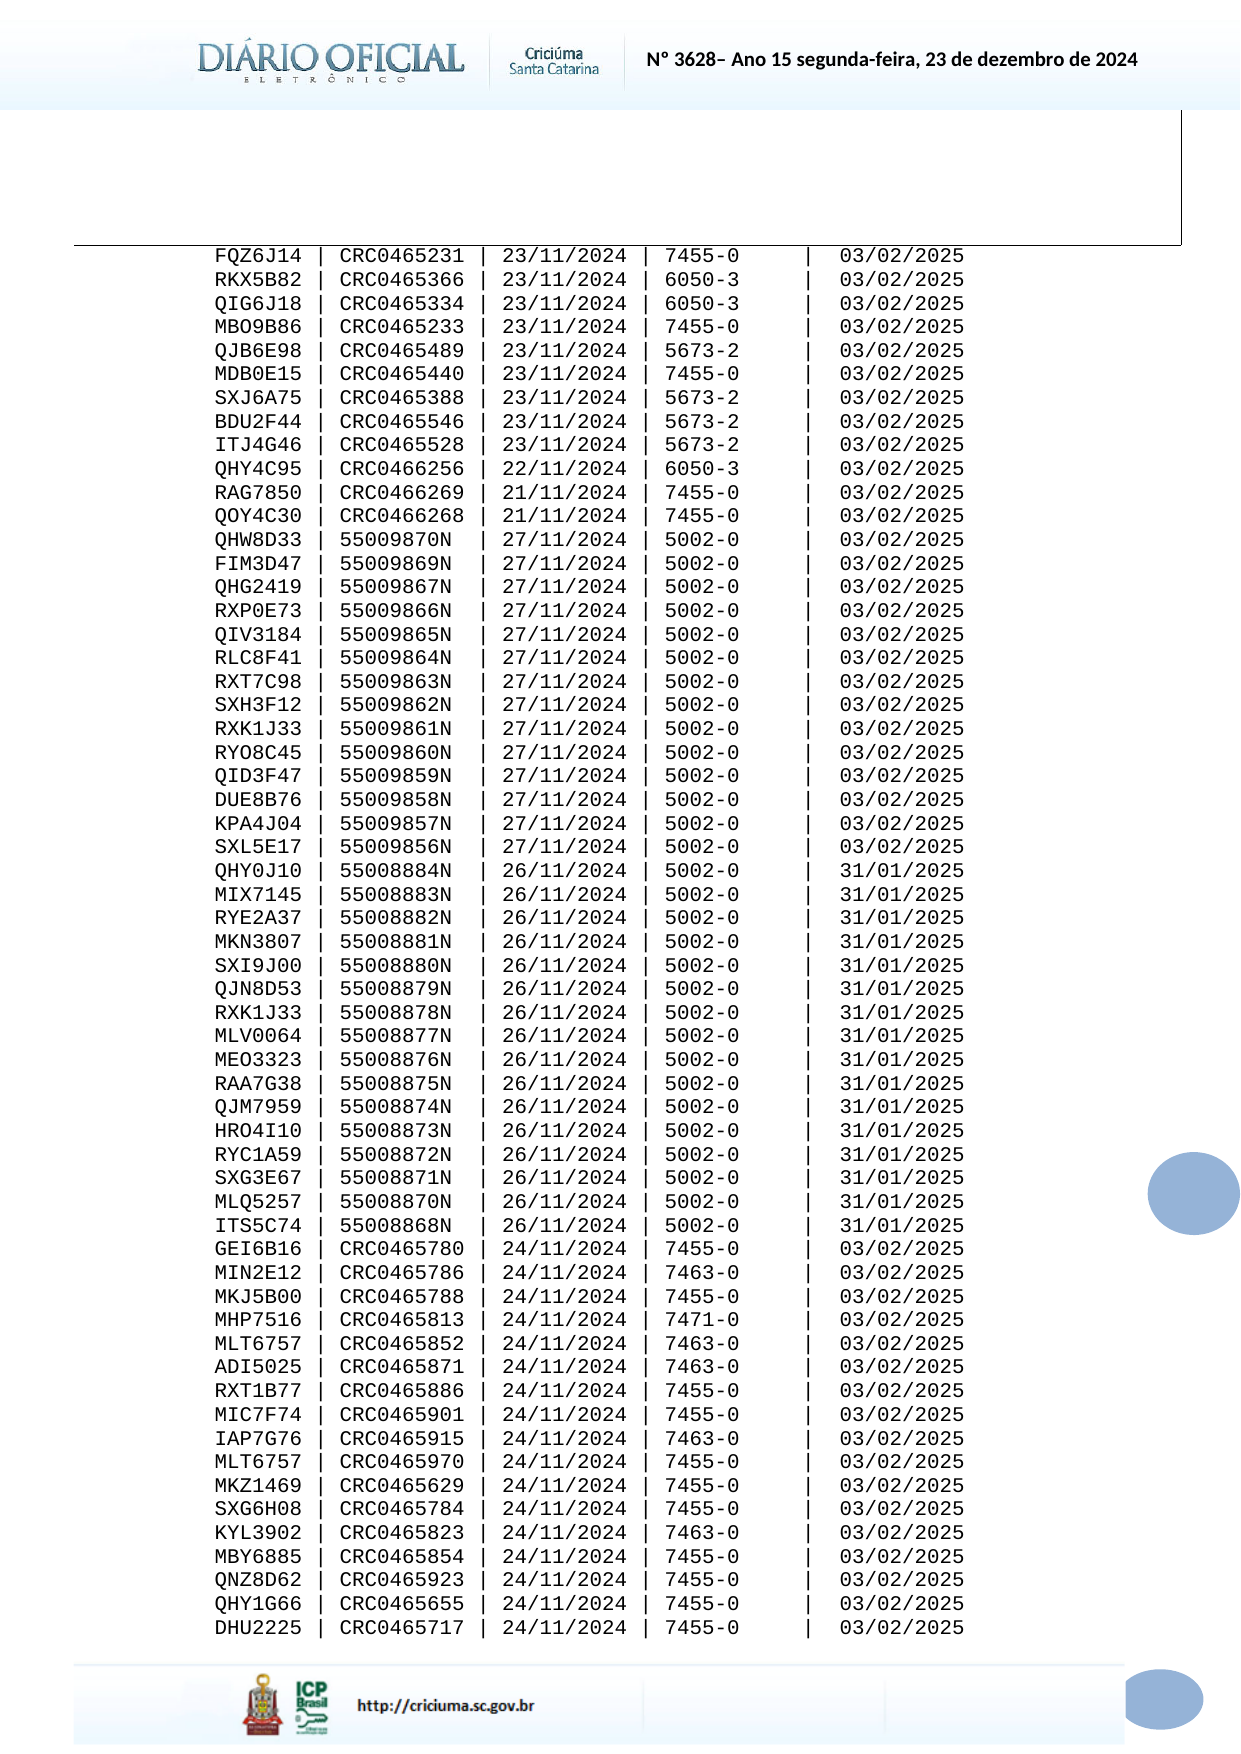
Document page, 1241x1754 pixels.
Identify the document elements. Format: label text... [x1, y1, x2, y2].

text SXI9J00 | 55008880N | 26/11/2024 | 5002-0 | 31/01/2025 [127, 954, 1181, 978]
text MIC7F74 | CRC0465901 | 24/11/2024 | 7455-0 | 03/02/2025 [127, 1404, 1181, 1427]
text RAG7850 | CRC0466269 | 21/11/2024 | 7455-0 | 03/02/2025 [127, 482, 1181, 505]
text MEO3323 | 55008876N | 26/11/2024 | 5002-0 | 31/01/2025 [127, 1049, 1181, 1073]
text RXT1B77 | CRC0465886 | 24/11/2024 | 7455-0 | 03/02/2025 [127, 1380, 1181, 1404]
text QJN8D53 | 55008879N | 26/11/2024 | 5002-0 | 31/01/2025 [127, 978, 1181, 1002]
text RYE2A37 | 55008882N | 26/11/2024 | 5002-0 | 31/01/2025 [127, 907, 1181, 931]
text KPA4J04 | 55009857N | 27/11/2024 | 5002-0 | 03/02/2025 [127, 813, 1181, 836]
text SXG3E67 | 55008871N | 26/11/2024 | 5002-0 | 31/01/2025 [127, 1167, 1157, 1191]
text MBY6885 | CRC0465854 | 24/11/2024 | 7455-0 | 03/02/2025 [127, 1546, 1181, 1569]
text MLV0064 | 55008877N | 26/11/2024 | 5002-0 | 31/01/2025 [127, 1026, 1181, 1049]
text MLT6757 | CRC0465852 | 24/11/2024 | 7463-0 | 03/02/2025 [127, 1333, 1181, 1357]
text QHY0J10 | 55008884N | 26/11/2024 | 5002-0 | 31/01/2025 [127, 860, 1181, 884]
text QNZ8D62 | CRC0465923 | 24/11/2024 | 7455-0 | 03/02/2025 [127, 1569, 1181, 1593]
text MDB0E15 | CRC0465440 | 23/11/2024 | 7455-0 | 03/02/2025 [127, 363, 1181, 387]
text SXG6H08 | CRC0465784 | 24/11/2024 | 7455-0 | 03/02/2025 [127, 1498, 1181, 1522]
text MKN3807 | 55008881N | 26/11/2024 | 5002-0 | 31/01/2025 [127, 931, 1181, 954]
text ITJ4G46 | CRC0465528 | 23/11/2024 | 5673-2 | 03/02/2025 [127, 434, 1181, 458]
text RKX5B82 | CRC0465366 | 23/11/2024 | 6050-3 | 03/02/2025 [127, 269, 1181, 292]
text KYL3902 | CRC0465823 | 24/11/2024 | 7463-0 | 03/02/2025 [127, 1522, 1181, 1546]
text QJM7959 | 55008874N | 26/11/2024 | 5002-0 | 31/01/2025 [127, 1096, 1181, 1120]
text ITS5C74 | 55008868N | 26/11/2024 | 5002-0 | 31/01/2025 [127, 1215, 1181, 1238]
text ADI5025 | CRC0465871 | 24/11/2024 | 7463-0 | 03/02/2025 [127, 1357, 1181, 1380]
text QIV3184 | 55009865N | 27/11/2024 | 5002-0 | 03/02/2025 [127, 623, 1181, 647]
text QHG2419 | 55009867N | 27/11/2024 | 5002-0 | 03/02/2025 [127, 576, 1181, 600]
text QOY4C30 | CRC0466268 | 21/11/2024 | 7455-0 | 03/02/2025 [127, 505, 1181, 529]
text MLT6757 | CRC0465970 | 24/11/2024 | 7455-0 | 03/02/2025 [127, 1451, 1181, 1475]
text MKZ1469 | CRC0465629 | 24/11/2024 | 7455-0 | 03/02/2025 [127, 1475, 1181, 1498]
text GEI6B16 | CRC0465780 | 24/11/2024 | 7455-0 | 03/02/2025 [127, 1238, 1181, 1262]
text RYO8C45 | 55009860N | 27/11/2024 | 5002-0 | 03/02/2025 [127, 742, 1181, 765]
text QHY1G66 | CRC0465655 | 24/11/2024 | 7455-0 | 03/02/2025 [127, 1593, 1181, 1617]
text BDU2F44 | CRC0465546 | 23/11/2024 | 5673-2 | 03/02/2025 [127, 411, 1181, 434]
text IAP7G76 | CRC0465915 | 24/11/2024 | 7463-0 | 03/02/2025 [127, 1427, 1181, 1451]
text DHU2225 | CRC0465717 | 24/11/2024 | 7455-0 | 03/02/2025 [127, 1617, 1181, 1640]
text MKJ5B00 | CRC0465788 | 24/11/2024 | 7455-0 | 03/02/2025 [127, 1286, 1181, 1309]
text RXK1J33 | 55009861N | 27/11/2024 | 5002-0 | 03/02/2025 [127, 718, 1181, 742]
text HRO4I10 | 55008873N | 26/11/2024 | 5002-0 | 31/01/2025 [127, 1120, 1181, 1144]
text SXH3F12 | 55009862N | 27/11/2024 | 5002-0 | 03/02/2025 [127, 694, 1181, 718]
text MIX7145 | 55008883N | 26/11/2024 | 5002-0 | 31/01/2025 [127, 884, 1181, 907]
text RXP0E73 | 55009866N | 27/11/2024 | 5002-0 | 03/02/2025 [127, 600, 1181, 623]
text MHP7516 | CRC0465813 | 24/11/2024 | 7471-0 | 03/02/2025 [127, 1309, 1181, 1333]
text FQZ6J14 | CRC0465231 | 23/11/2024 | 7455-0 | 03/02/2025 [127, 245, 1181, 269]
text QID3F47 | 55009859N | 27/11/2024 | 5002-0 | 03/02/2025 [127, 765, 1181, 789]
text RXT7C98 | 55009863N | 27/11/2024 | 5002-0 | 03/02/2025 [127, 671, 1181, 694]
text QJB6E98 | CRC0465489 | 23/11/2024 | 5673-2 | 03/02/2025 [127, 340, 1181, 363]
text MBO9B86 | CRC0465233 | 23/11/2024 | 7455-0 | 03/02/2025 [127, 316, 1181, 340]
text FIM3D47 | 55009869N | 27/11/2024 | 5002-0 | 03/02/2025 [127, 553, 1181, 576]
text RYC1A59 | 55008872N | 26/11/2024 | 5002-0 | 31/01/2025 [127, 1144, 1181, 1167]
text SXL5E17 | 55009856N | 27/11/2024 | 5002-0 | 03/02/2025 [127, 836, 1181, 860]
text DUE8B76 | 55009858N | 27/11/2024 | 5002-0 | 03/02/2025 [127, 789, 1181, 813]
text RLC8F41 | 55009864N | 27/11/2024 | 5002-0 | 03/02/2025 [127, 647, 1181, 671]
text RXK1J33 | 55008878N | 26/11/2024 | 5002-0 | 31/01/2025 [127, 1002, 1181, 1026]
text RAA7G38 | 55008875N | 26/11/2024 | 5002-0 | 31/01/2025 [127, 1073, 1181, 1096]
text MIN2E12 | CRC0465786 | 24/11/2024 | 7463-0 | 03/02/2025 [127, 1262, 1181, 1286]
text SXJ6A75 | CRC0465388 | 23/11/2024 | 5673-2 | 03/02/2025 [127, 387, 1181, 411]
text MLQ5257 | 55008870N | 26/11/2024 | 5002-0 | 31/01/2025 [127, 1191, 1153, 1215]
text QHW8D33 | 55009870N | 27/11/2024 | 5002-0 | 03/02/2025 [127, 529, 1181, 553]
text QHY4C95 | CRC0466256 | 22/11/2024 | 6050-3 | 03/02/2025 [127, 458, 1181, 482]
text QIG6J18 | CRC0465334 | 23/11/2024 | 6050-3 | 03/02/2025 [127, 292, 1181, 316]
